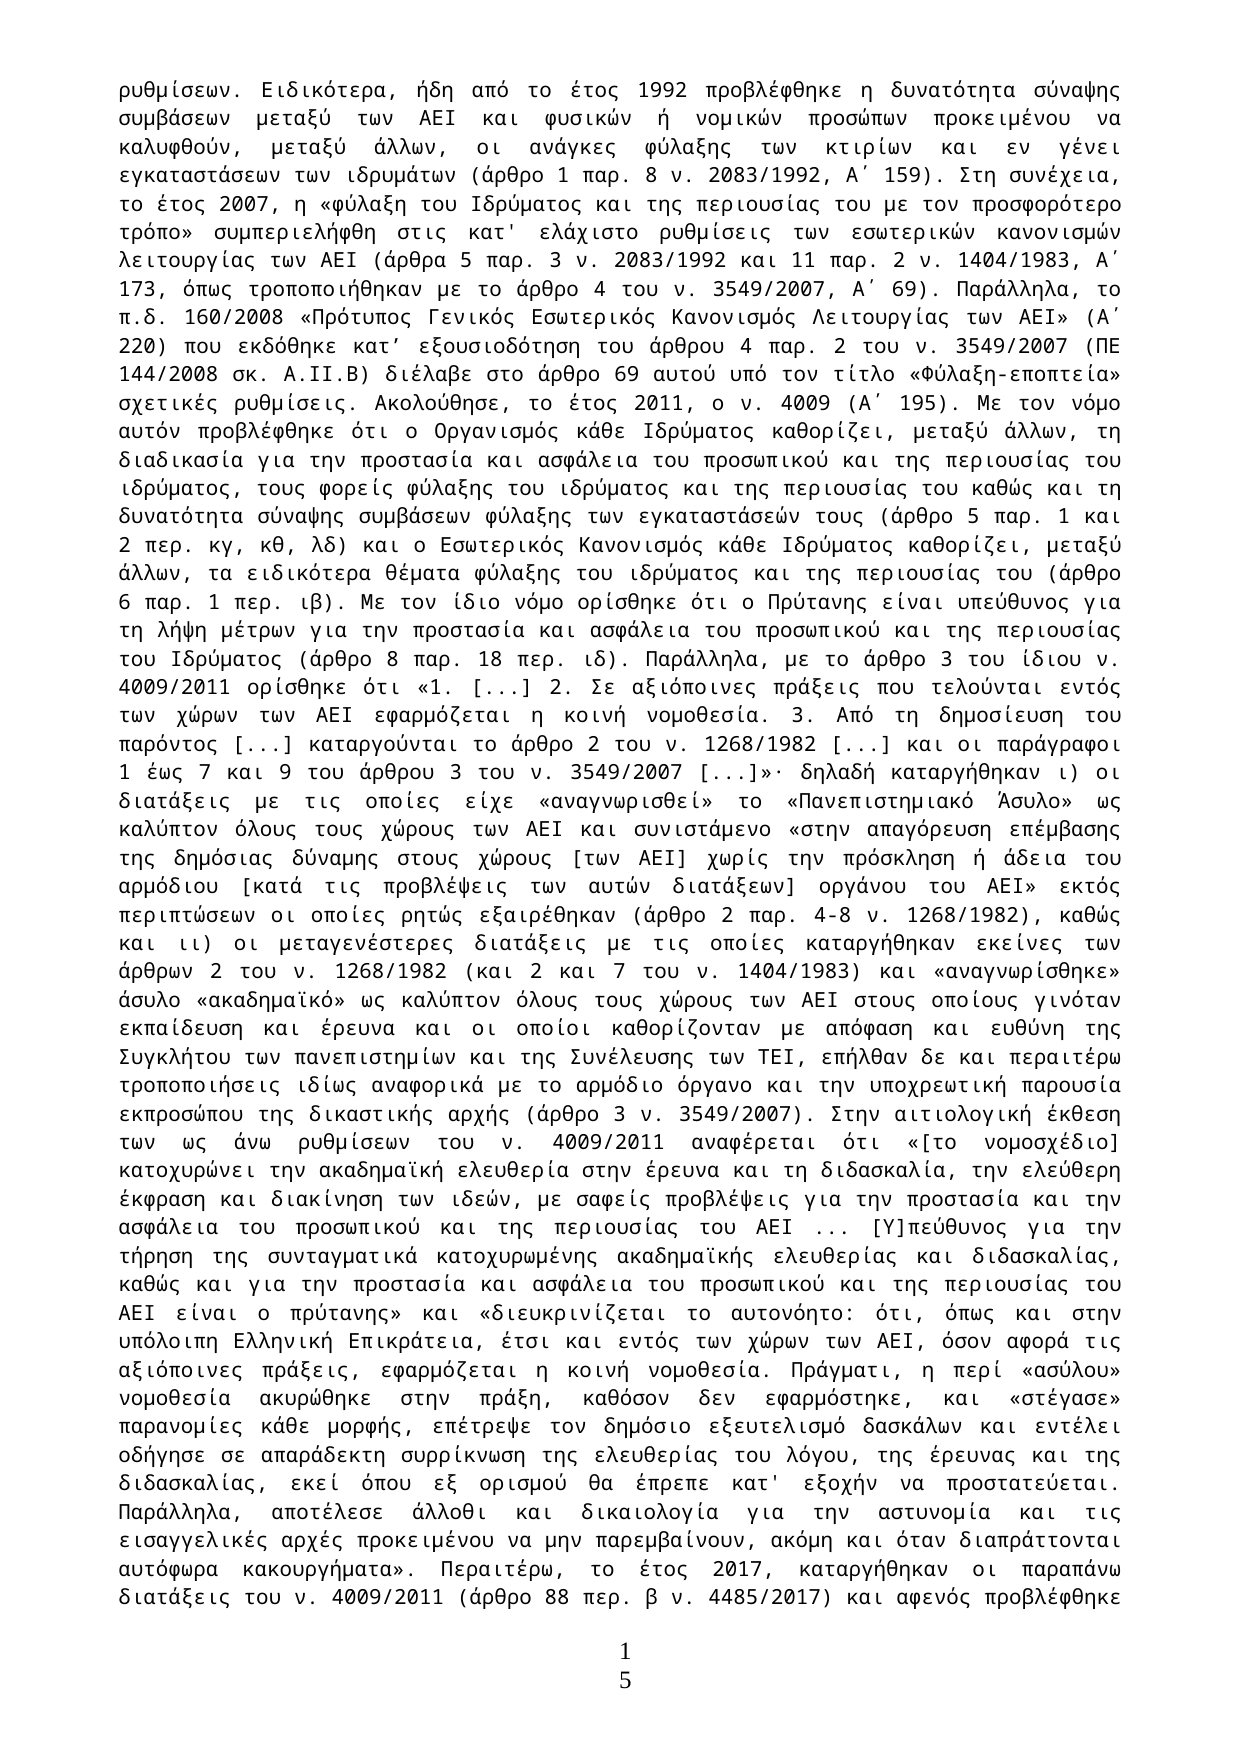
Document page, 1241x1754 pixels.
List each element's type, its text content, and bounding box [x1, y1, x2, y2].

text ρυθμίσεων. Ειδικότερα, ήδη από το έτος 1992 προβλέφθηκε η δυνατότητα σύναψης συμβάσεων μεταξύ των ΑΕΙ και φυσικών ή νομικών προσώπων προκειμένου να καλυφθούν, μεταξύ άλλων, οι ανάγκες φύλαξης των κτιρίων και εν γένει εγκαταστάσεων των ιδρυμάτων (άρθρο 1 παρ. 8 ν. 2083/1992, Α΄ 159). Στη συνέχεια, το έτος 2007, η «φύλαξη του Ιδρύματος και της περιουσίας του με τον προσφορότερο τρόπο» συμπεριελήφθη στις κατ' ελάχιστο ρυθμίσεις των εσωτερικών κανονισμών λειτουργίας των ΑΕΙ (άρθρα 5 παρ. 3 ν. 2083/1992 και 11 παρ. 2 ν. 1404/1983, Α΄ 173, όπως τροποποιήθηκαν με το άρθρο 4 του ν. 3549/2007, Α΄ 69). Παράλληλα, το π.δ. 160/2008 «Πρότυπος Γενικός Εσωτερικός Κανονισμός Λειτουργίας των ΑΕΙ» (Α΄ 220) που εκδόθηκε κατ’ εξουσιοδότηση του άρθρου 4 παρ. 2 του ν. 3549/2007 (ΠΕ 144/2008 σκ. Α.ΙΙ.Β) διέλαβε στο άρθρο 69 αυτού υπό τον τίτλο «Φύλαξη-εποπτεία» σχετικές ρυθμίσεις. Ακολούθησε, το έτος 2011, ο ν. 4009 (Α΄ 195). Με τον νόμο αυτόν προβλέφθηκε ότι ο Οργανισμός κάθε Ιδρύματος καθορίζει, μεταξύ άλλων, τη διαδικασία για την προστασία και ασφάλεια του προσωπικού και της περιουσίας του ιδρύματος, τους φορείς φύλαξης του ιδρύματος και της περιουσίας του καθώς και τη δυνατότητα σύναψης συμβάσεων φύλαξης των εγκαταστάσεών τους (άρθρο 5 παρ. 1 και 2 περ. κγ, κθ, λδ) και ο Εσωτερικός Κανονισμός κάθε Ιδρύματος καθορίζει, μεταξύ άλλων, τα ειδικότερα θέματα φύλαξης του ιδρύματος και της περιουσίας του (άρθρο 6 παρ. 1 περ. ιβ). Με τον ίδιο νόμο ορίσθηκε ότι ο Πρύτανης είναι υπεύθυνος για τη λήψη μέτρων για την προστασία και ασφάλεια του προσωπικού και της περιουσίας του Ιδρύματος (άρθρο 8 παρ. 18 περ. ιδ). Παράλληλα, με το άρθρο 3 του ίδιου ν. 4009/2011 ορίσθηκε ότι «1. [...] 2. Σε αξιόποινες πράξεις που τελούνται εντός των χώρων των ΑΕΙ εφαρμόζεται η κοινή νομοθεσία. 3. Από τη δημοσίευση του παρόντος [...] καταργούνται το άρθρο 2 του ν. 1268/1982 [...] και οι παράγραφοι 1 έως 7 και 9 του άρθρου 3 του ν. 3549/2007 [...]»∙ δηλαδή καταργήθηκαν ι) οι διατάξεις με τις οποίες είχε «αναγνωρισθεί» το «Πανεπιστημιακό Άσυλο» ως καλύπτον όλους τους χώρους των ΑΕΙ και συνιστάμενο «στην απαγόρευση επέμβασης της δημόσιας δύναμης στους χώρους [των ΑΕΙ] χωρίς την πρόσκληση ή άδεια του αρμόδιου [κατά τις προβλέψεις των αυτών διατάξεων] οργάνου του ΑΕΙ» εκτός περιπτώσεων οι οποίες ρητώς εξαιρέθηκαν (άρθρο 2 παρ. 4-8 ν. 1268/1982), καθώς και ιι) οι μεταγενέστερες διατάξεις με τις οποίες καταργήθηκαν εκείνες των άρθρων 2 του ν. 1268/1982 (και 2 και 7 του ν. 1404/1983) και «αναγνωρίσθηκε» άσυλο «ακαδημαϊκό» ως καλύπτον όλους τους χώρους των ΑΕΙ στους οποίους γινόταν εκπαίδευση και έρευνα και οι οποίοι καθορίζονταν με απόφαση και ευθύνη της Συγκλήτου των πανεπιστημίων και της Συνέλευσης των ΤΕΙ, επήλθαν δε και περαιτέρω τροποποιήσεις ιδίως αναφορικά με το αρμόδιο όργανο και την υποχρεωτική παρουσία εκπροσώπου της δικαστικής αρχής (άρθρο 3 ν. 3549/2007). Στην αιτιολογική έκθεση των ως άνω ρυθμίσεων του ν. 4009/2011 αναφέρεται ότι «[το νομοσχέδιο] κατοχυρώνει την ακαδημαϊκή ελευθερία στην έρευνα και τη διδασκαλία, την ελεύθερη έκφραση και διακίνηση των ιδεών, με σαφείς προβλέψεις για την προστασία και την ασφάλεια του προσωπικού και της περιουσίας του ΑΕΙ ... [Υ]πεύθυνος για την τήρηση της συνταγματικά κατοχυρωμένης ακαδημαϊκής ελευθερίας και διδασκαλίας, καθώς και για την προστασία και ασφάλεια του προσωπικού και της περιουσίας του ΑΕΙ είναι ο πρύτανης» και «διευκρινίζεται το αυτονόητο: ότι, όπως και στην υπόλοιπη Ελληνική Επικράτεια, έτσι και εντός των χώρων των ΑΕΙ, όσον αφορά τις αξιόποινες πράξεις, εφαρμόζεται η κοινή νομοθεσία. Πράγματι, η περί «ασύλου» νομοθεσία ακυρώθηκε στην πράξη, καθόσον δεν εφαρμόστηκε, και «στέγασε» παρανομίες κάθε μορφής, επέτρεψε τον δημόσιο εξευτελισμό δασκάλων και εντέλει οδήγησε σε απαράδεκτη συρρίκνωση της ελευθερίας του λόγου, της έρευνας και της διδασκαλίας, εκεί όπου εξ ορισμού θα έπρεπε κατ' εξοχήν να προστατεύεται. Παράλληλα, αποτέλεσε άλλοθι και δικαιολογία για την αστυνομία και τις εισαγγελικές αρχές προκειμένου να μην παρεμβαίνουν, ακόμη και όταν διαπράττονται αυτόφωρα κακουργήματα». Περαιτέρω, το έτος 2017, καταργήθηκαν οι παραπάνω διατάξεις του ν. 4009/2011 (άρθρο 88 περ. β ν. 4485/2017) και αφενός προβλέφθηκε [118, 75, 1122, 1611]
